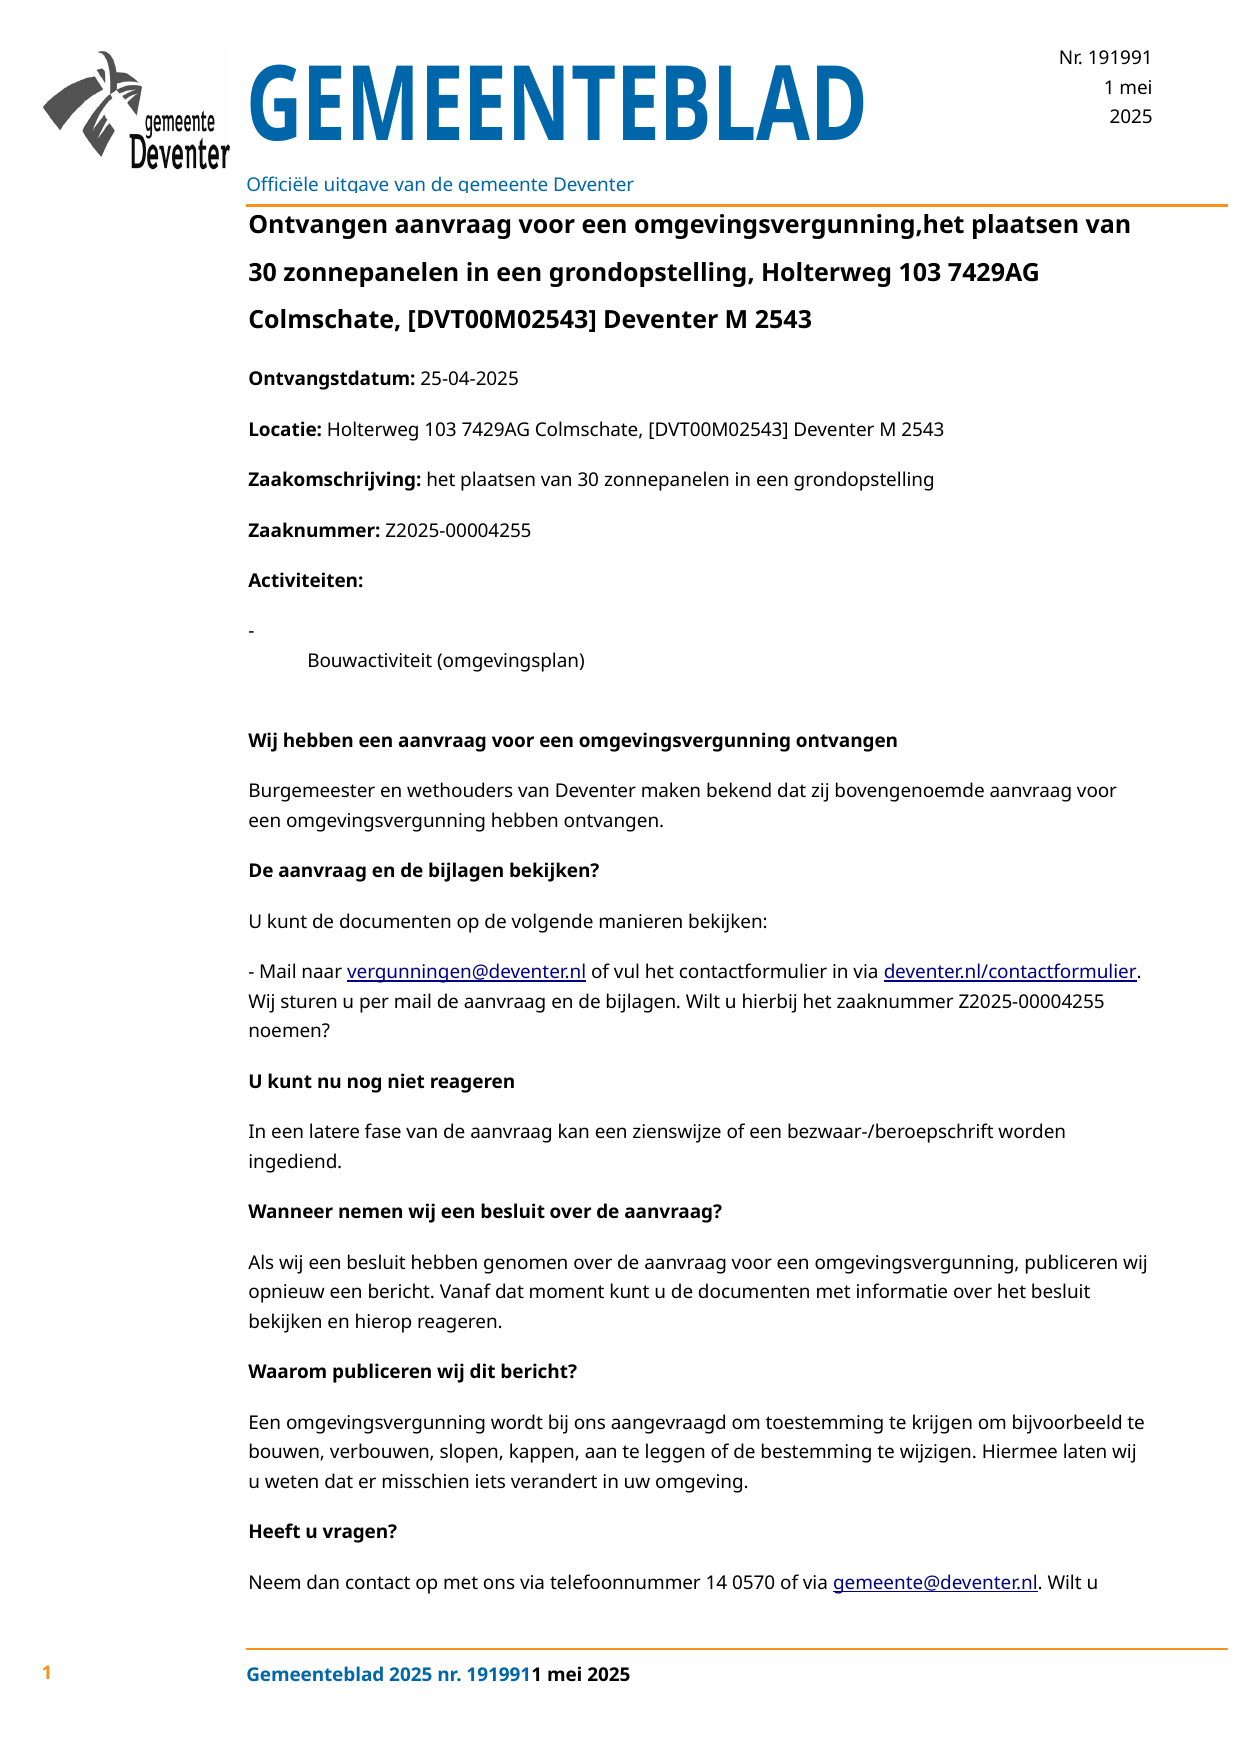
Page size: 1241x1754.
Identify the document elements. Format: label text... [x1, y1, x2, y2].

text Neem dan contact op met ons via telefoonnummer 14 0570 of via gemeente@deventer.nl. Wilt u [248, 1569, 1152, 1594]
text Ontvangen aanvraag voor een omgevingsvergunning,het plaatsen van 30 zonnepanelen in een grondopstelling, Holterweg 103 7429AG Colmschate, [DVT00M02543] Deventer M 2543 [248, 207, 1152, 336]
text Zaakomschrijving: het plaatsen van 30 zonnepanelen in een grondopstelling [248, 466, 1152, 492]
text Locatie: Holterweg 103 7429AG Colmschate, [DVT00M02543] Deventer M 2543 [248, 416, 1152, 442]
text Wij hebben een aanvraag voor een omgevingsvergunning ontvangen [248, 727, 1152, 753]
text Waarom publiceren wij dit bericht? [248, 1358, 1152, 1384]
text Ontvangstdatum: 25-04-2025 [248, 366, 1152, 391]
text Activiteiten: [248, 567, 1152, 593]
picture [41, 47, 231, 172]
text In een latere fase van de aanvraag kan een zienswijze of een bezwaar-/beroepschrift worden ingediend. [248, 1118, 1152, 1174]
text Heeft u vragen? [248, 1518, 1152, 1544]
text De aanvraag en de bijlagen bekijken? [248, 858, 1152, 883]
text Burgemeester en wethouders van Deventer maken bekend dat zij bovengenoemde aanvraag voor een omgevingsvergunning hebben ontvangen. [248, 778, 1152, 833]
text - Mail naar vergunningen@deventer.nl of vul het contactformulier in via deventer.nl/contactformulier. Wij sturen u per mail de aanvraag en de bijlagen. Wilt u hierbij het zaaknummer Z2025-00004255 noemen? [248, 958, 1152, 1043]
text Als wij een besluit hebben genomen over de aanvraag voor een omgevingsvergunning, publiceren wij opnieuw een bericht. Vanaf dat moment kunt u de documenten met informatie over het besluit bekijken en hierop reageren. [248, 1249, 1152, 1334]
text Zaaknummer: Z2025-00004255 [248, 517, 1152, 542]
text U kunt de documenten op de volgende manieren bekijken: [248, 908, 1152, 934]
list Bouwactiviteit (omgevingsplan) [248, 647, 1152, 673]
text Een omgevingsvergunning wordt bij ons aangevraagd om toestemming te krijgen om bijvoorbeeld te bouwen, verbouwen, slopen, kappen, aan te leggen of de bestemming te wijzigen. Hiermee laten wij u weten dat er misschien iets verandert in uw omgeving. [248, 1409, 1152, 1494]
text Wanneer nemen wij een besluit over de aanvraag? [248, 1198, 1152, 1224]
text U kunt nu nog niet reageren [248, 1068, 1152, 1094]
